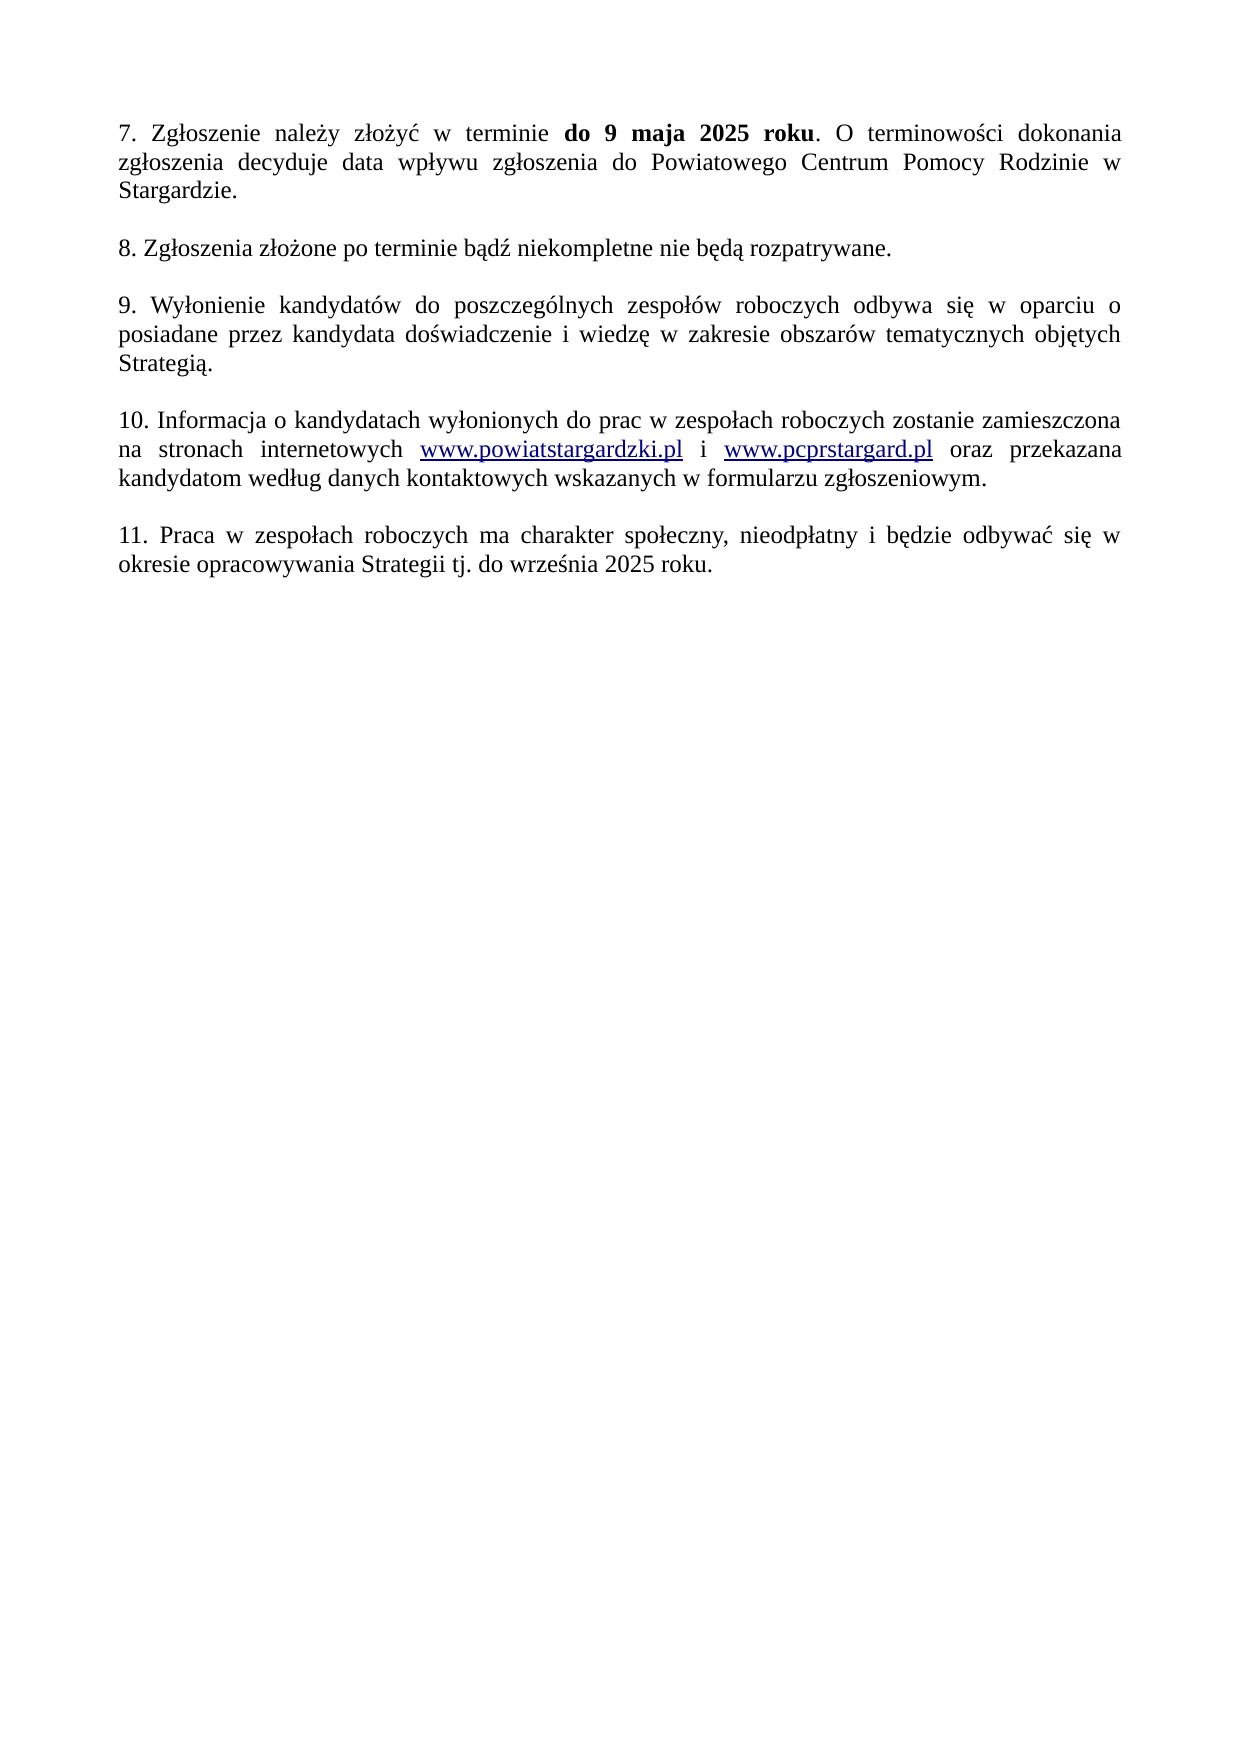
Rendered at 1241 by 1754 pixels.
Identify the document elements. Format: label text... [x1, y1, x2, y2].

text 8. Zgłoszenia złożone po terminie bądź niekompletne nie będą rozpatrywane. [118, 233, 1122, 262]
text 10. Informacja o kandydatach wyłonionych do prac w zespołach roboczych zostanie zamieszczona na stronach internetowych www.powiatstargardzki.pl i www.pcprstargard.pl oraz przekazana kandydatom według danych kontaktowych wskazanych w formularzu zgłoszeniowym. [118, 406, 1122, 492]
text 9. Wyłonienie kandydatów do poszczególnych zespołów roboczych odbywa się w oparciu o posiadane przez kandydata doświadczenie i wiedzę w zakresie obszarów tematycznych objętych Strategią. [118, 291, 1122, 377]
text 11. Praca w zespołach roboczych ma charakter społeczny, nieodpłatny i będzie odbywać się w okresie opracowywania Strategii tj. do września 2025 roku. [118, 521, 1122, 578]
text 7. Zgłoszenie należy złożyć w terminie do 9 maja 2025 roku. O terminowości dokonania zgłoszenia decyduje data wpływu zgłoszenia do Powiatowego Centrum Pomocy Rodzinie w Stargardzie. [118, 118, 1122, 204]
